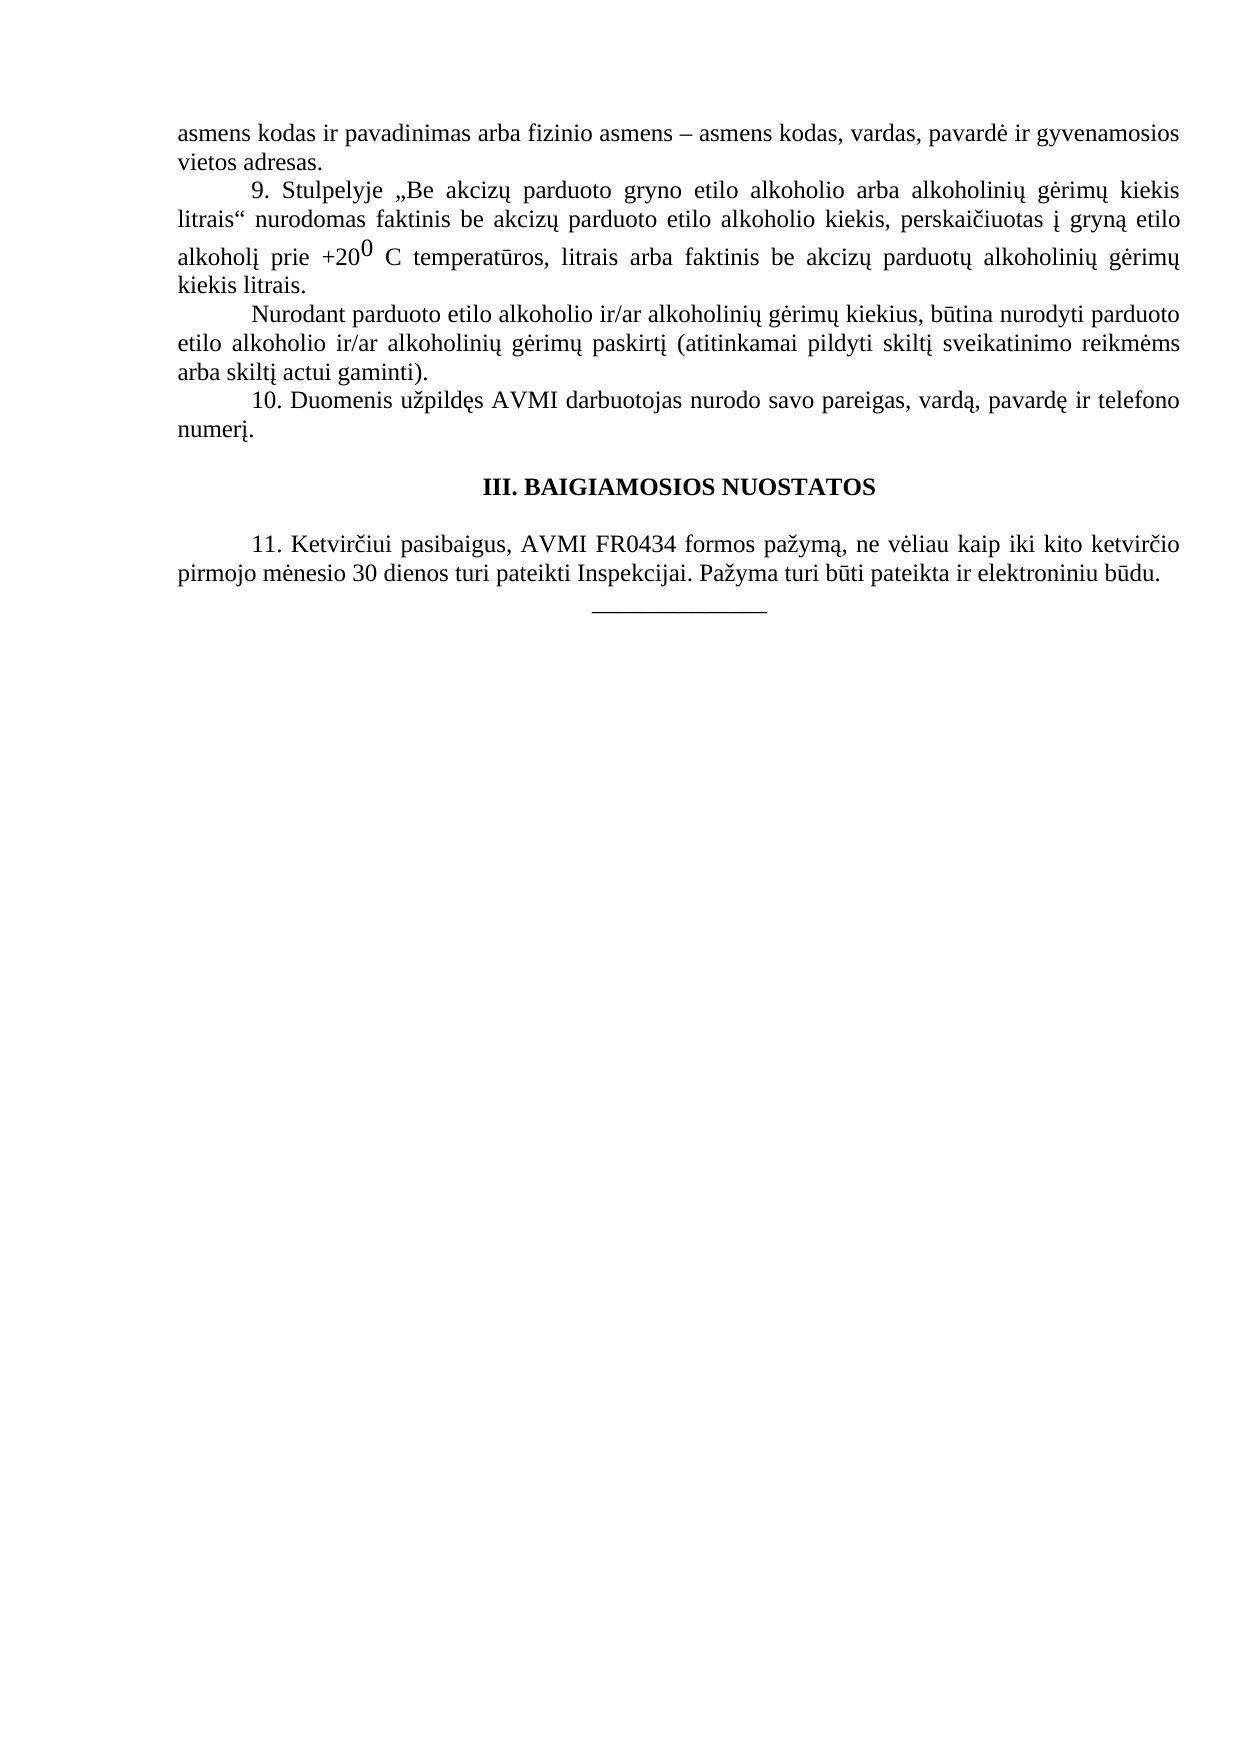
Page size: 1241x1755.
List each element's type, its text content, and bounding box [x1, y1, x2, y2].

text Nurodant parduoto etilo alkoholio ir/ar alkoholinių gėrimų kiekius, būtina nurodyti parduoto etilo alkoholio ir/ar alkoholinių gėrimų paskirtį (atitinkamai pildyti skiltį sveikatinimo reikmėms arba skiltį actui gaminti). [177, 299, 1181, 385]
text 9. Stulpelyje „Be akcizų parduoto gryno etilo alkoholio arba alkoholinių gėrimų kiekis litrais“ nurodomas faktinis be akcizų parduoto etilo alkoholio kiekis, perskaičiuotas į gryną etilo alkoholį prie +200 C temperatūros, litrais arba faktinis be akcizų parduotų alkoholinių gėrimų kiekis litrais. [177, 176, 1181, 299]
text asmens kodas ir pavadinimas arba fizinio asmens – asmens kodas, vardas, pavardė ir gyvenamosios vietos adresas. [177, 118, 1181, 176]
text 11. Ketvirčiui pasibaigus, AVMI FR0434 formos pažymą, ne vėliau kaip iki kito ketvirčio pirmojo mėnesio 30 dienos turi pateikti Inspekcijai. Pažyma turi būti pateikta ir elektroniniu būdu. [177, 529, 1181, 587]
text ______________ [177, 587, 1181, 615]
text III. BAIGIAMOSIOS NUOSTATOS [177, 472, 1181, 500]
text 10. Duomenis užpildęs AVMI darbuotojas nurodo savo pareigas, vardą, pavardę ir telefono numerį. [177, 385, 1181, 443]
